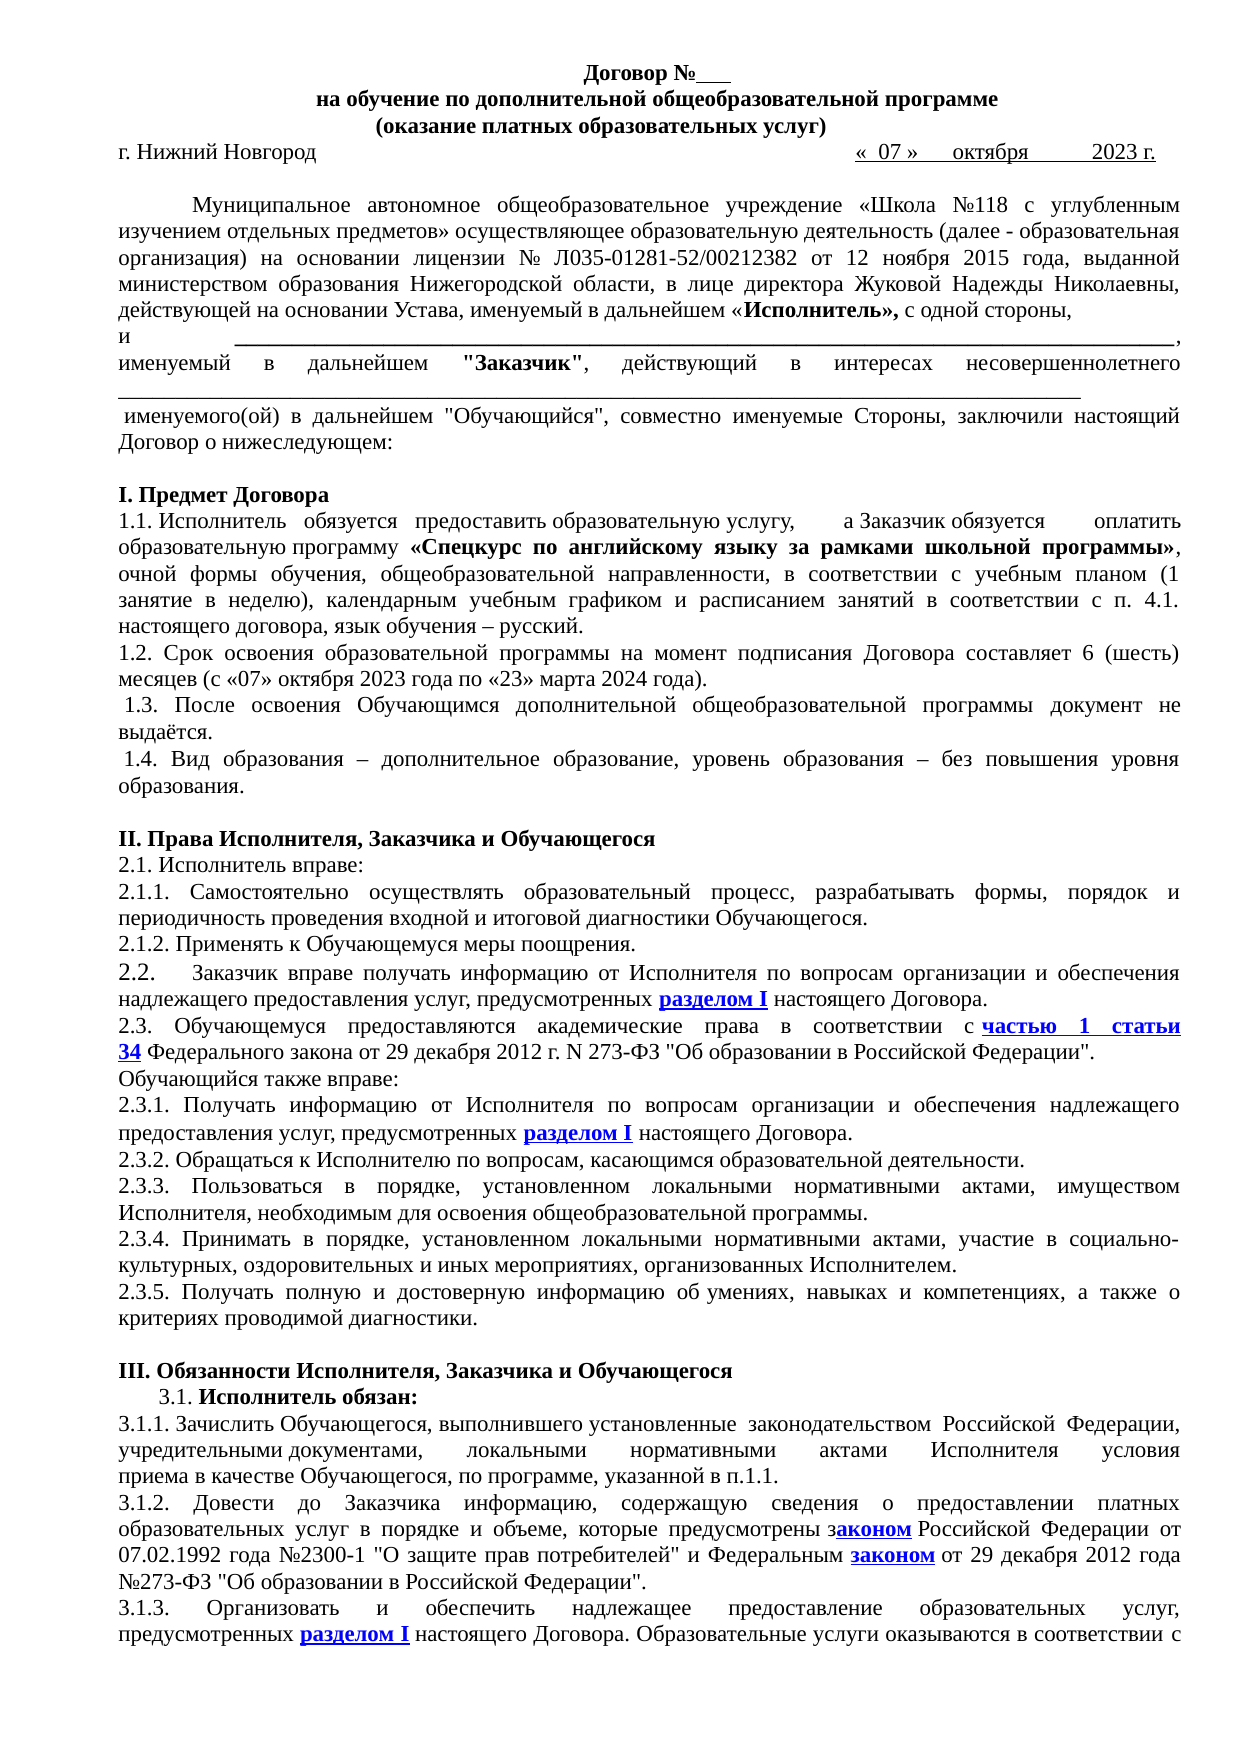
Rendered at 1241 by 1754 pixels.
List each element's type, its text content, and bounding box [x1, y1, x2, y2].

text Договор № [133, 59, 1181, 85]
text II. Права Исполнителя, Заказчика и Обучающегося [118, 825, 1181, 851]
text 1.4. Вид образования – дополнительное образование, уровень образования – без повышения уровня образования. [118, 744, 1181, 799]
text 2.1.2. Применять к Обучающемуся меры поощрения. [118, 930, 1181, 957]
text 3.1.2. Довести до Заказчика информацию, содержащую сведения о предоставлении платных образовательных услуг в порядке и объеме, которые предусмотрены законом Российской Федерации от 07.02.1992 года №2300-1 "О защите прав потребителей" и Федеральным законом от 29 декабря 2012 года №273-ФЗ "Об образовании в Российской Федерации". [118, 1489, 1181, 1594]
text 2.1.1. Самостоятельно осуществлять образовательный процесс, разрабатывать формы, порядок и периодичность проведения входной и итоговой диагностики Обучающегося. [118, 878, 1181, 930]
text 1.2. Срок освоения образовательной программы на момент подписания Договора составляет 6 (шесть) месяцев (с «07» октября 2023 года по «23» марта 2024 года). [118, 639, 1181, 692]
text 3.1.1. Зачислить Обучающегося, выполнившего установленные законодательством Российской Федерации, учредительными документами, локальными нормативными актами Исполнителя условия приема в качестве Обучающегося, по программе, указанной в п.1.1. [118, 1409, 1181, 1489]
text 3.1.3. Организовать и обеспечить надлежащее предоставление образовательных услуг, предусмотренных разделом I настоящего Договора. Образовательные услуги оказываются в соответствии с [118, 1594, 1181, 1647]
text 2.3.2. Обращаться к Исполнителю по вопросам, касающимся образовательной деятельности. [118, 1146, 1181, 1172]
text I. Предмет Договора [118, 481, 1181, 507]
list Заказчик вправе получать информацию от Исполнителя по вопросам организации и обеспечения надлежащего предоставления услуг, предусмотренных разделом I настоящего Договора. [118, 957, 1181, 1012]
text 3.1. Исполнитель обязан: [118, 1383, 1181, 1409]
text г. Нижний Новгород « 07 » октября 2023 г. [118, 138, 1181, 164]
text 2.3.5. Получать полную и достоверную информацию об умениях, навыках и компетенциях, а также о критериях проводимой диагностики. [118, 1278, 1181, 1331]
text III. Обязанности Исполнителя, Заказчика и Обучающегося [118, 1357, 1181, 1383]
text именуемого(ой) в дальнейшем "Обучающийся", совместно именуемые Стороны, заключили настоящий Договор о нижеследующем: [118, 402, 1181, 454]
text 2.3. Обучающемуся предоставляются академические права в соответствии с частью 1 статьи 34 Федерального закона от 29 декабря 2012 г. N 273-ФЗ "Об образовании в Российской Федерации". [118, 1012, 1181, 1064]
text на обучение по дополнительной общеобразовательной программе [133, 85, 1181, 112]
text Обучающийся также вправе: [118, 1064, 1181, 1091]
text (оказание платных образовательных услуг) [118, 112, 1181, 138]
text 1.3. После освоения Обучающимся дополнительной общеобразовательной программы документ не выдаётся. [118, 692, 1181, 744]
text 2.1. Исполнитель вправе: [118, 851, 1181, 878]
text 2.3.1. Получать информацию от Исполнителя по вопросам организации и обеспечения надлежащего предоставления услуг, предусмотренных разделом I настоящего Договора. [118, 1091, 1181, 1146]
text 1.1. Исполнитель обязуется предоставить образовательную услугу, а Заказчик обязуется оплатить образовательную программу «Спецкурс по английскому языку за рамками школьной программы», очной формы обучения, общеобразовательной направленности, в соответствии с учебным планом (1 занятие в неделю), календарным учебным графиком и расписанием занятий в соответствии с п. 4.1. настоящего договора, язык обучения – русский. [118, 507, 1181, 639]
text 2.3.3. Пользоваться в порядке, установленном локальными нормативными актами, имуществом Исполнителя, необходимым для освоения общеобразовательной программы. [118, 1172, 1181, 1225]
text Муниципальное автономное общеобразовательное учреждение «Школа №118 с углубленным изучением отдельных предметов» осуществляющее образовательную деятельность (далее - образовательная организация) на основании лицензии № Л035-01281-52/00212382 от 12 ноября 2015 года, выданной министерством образования Нижегородской области, в лице директора Жуковой Надежды Николаевны, действующей на основании Устава, именуемый в дальнейшем «Исполнитель», с одной стороны, [118, 191, 1181, 323]
text и __________________________________________________________________________________, именуемый в дальнейшем "Заказчик", действующий в интересах несовершеннолетнего _______________________________________________________________­­­­­­­­­­­­­­­­­­­­­_____________________ [118, 323, 1181, 402]
text 2.3.4. Принимать в порядке, установленном локальными нормативными актами, участие в социально-культурных, оздоровительных и иных мероприятиях, организованных Исполнителем. [118, 1225, 1181, 1278]
